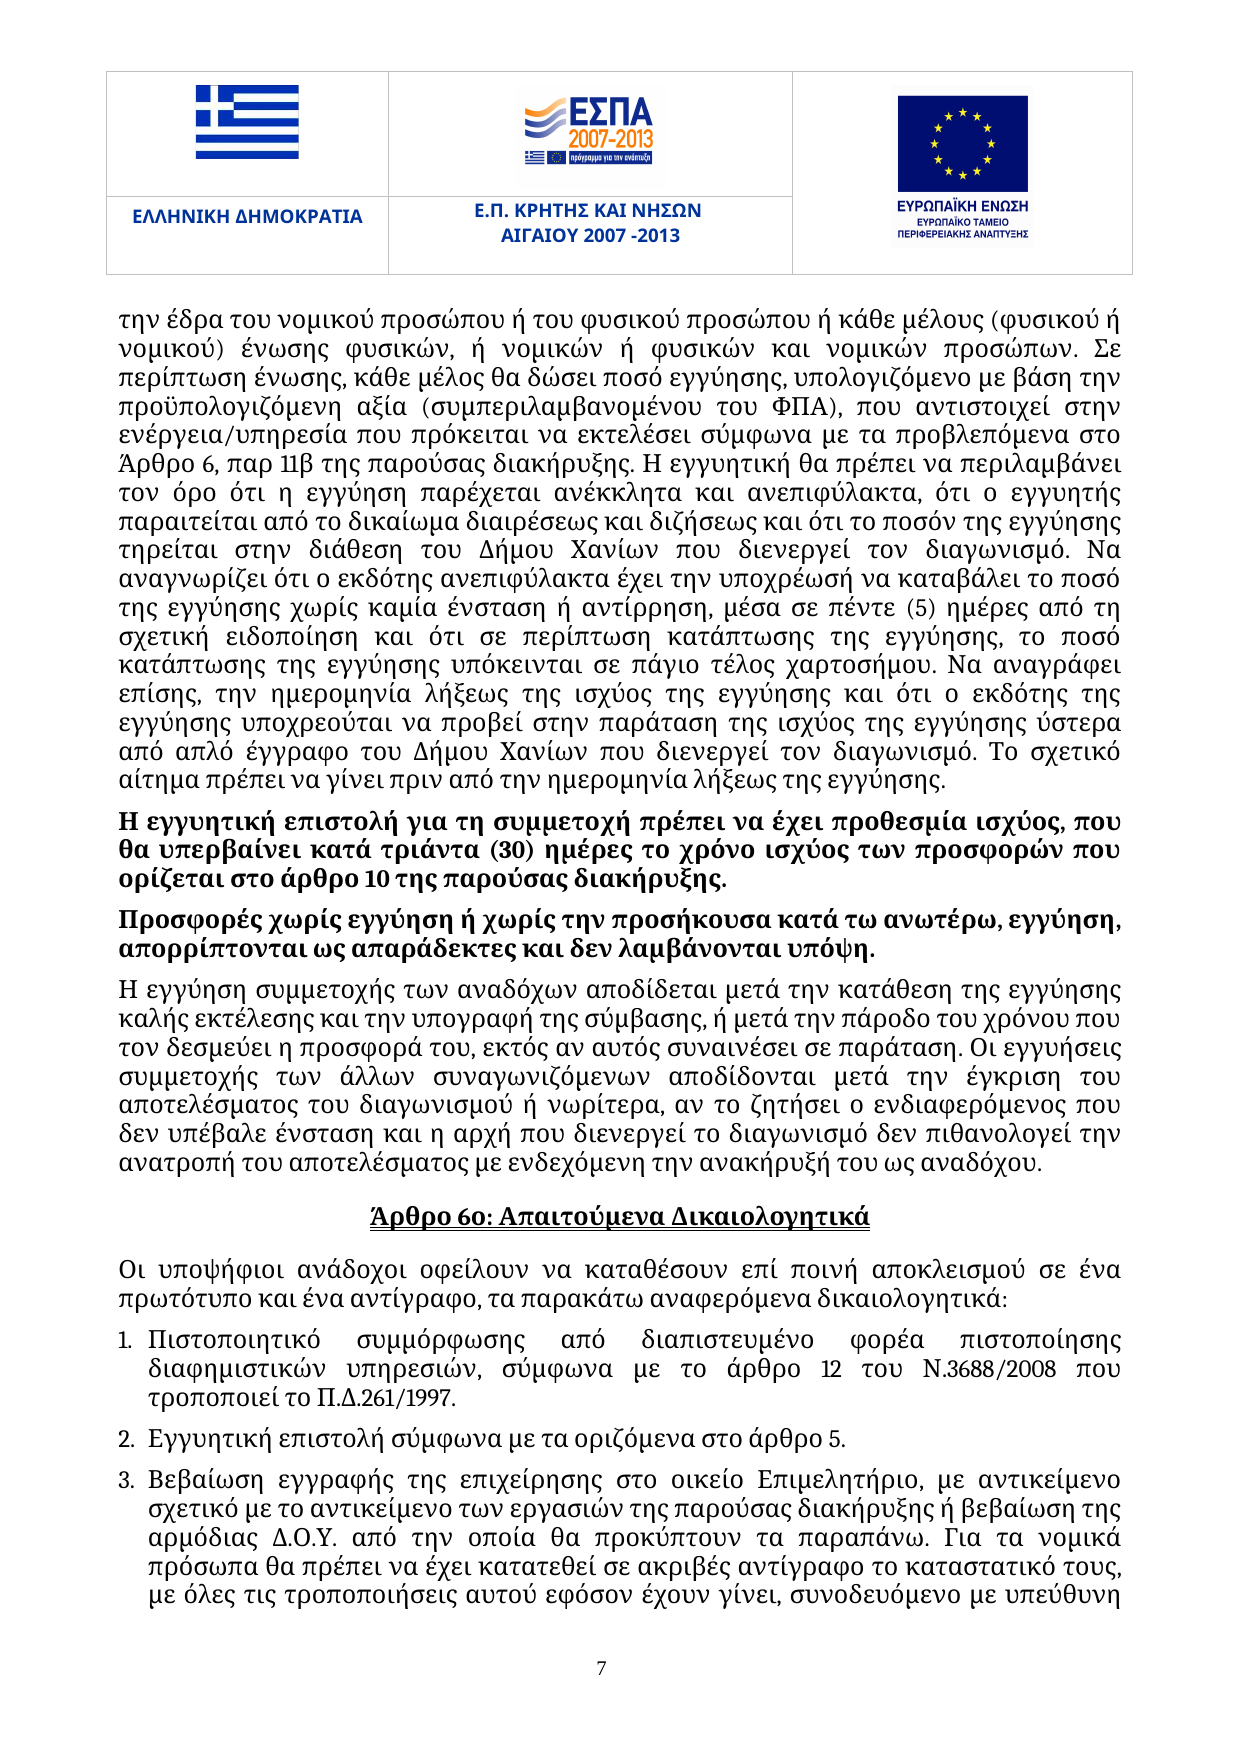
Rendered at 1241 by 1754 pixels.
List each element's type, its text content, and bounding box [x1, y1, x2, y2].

picture [891, 85, 1034, 248]
list Βεβαίωση εγγραφής της επιχείρησης στο οικείο Επιμελητήριο, με αντικείμενο σχετικό με το αντικείμενο των εργασιών της παρούσας διακήρυξης ή βεβαίωση της αρμόδιας Δ.Ο.Υ. από την οποία θα προκύπτουν τα παραπάνω. Για τα νομικά πρόσωπα θα πρέπει να έχει κατατεθεί σε ακριβές αντίγραφο το καταστατικό τους, με όλες τις τροποποιήσεις αυτού εφόσον έχουν γίνει, συνοδευόμενο με υπεύθυνη δήλωση του νομίμου εκπροσώπου ή του εξουσιοδοτημένου προσώπου του νομικού προσώπου, ότι δεν έχουν επέλθει άλλες τροποποιήσεις του καταστατικού πέραν των όσων έχουν καταθέσει σε ακριβή αντίγραφα. [118, 1466, 1122, 1610]
text Η εγγύηση συμμετοχής των αναδόχων αποδίδεται μετά την κατάθεση της εγγύησης καλής εκτέλεσης και την υπογραφή της σύμβασης, ή μετά την πάροδο του χρόνου που τον δεσμεύει η προσφορά του, εκτός αν αυτός συναινέσει σε παράταση. Οι εγγυήσεις συμμετοχής των άλλων συναγωνιζόμενων αποδίδονται μετά την έγκριση του αποτελέσματος του διαγωνισμού ή νωρίτερα, αν το ζητήσει ο ενδιαφερόμενος που δεν υπέβαλε ένσταση και η αρχή που διενεργεί το διαγωνισμό δεν πιθανολογεί την ανατροπή του αποτελέσματος με ενδεχόμενη την ανακήρυξή του ως αναδόχου. [118, 976, 1122, 1178]
text Η εγγύηση που προβλέπεται από την προηγούμενη παράγραφο, παρέχεται με εγγυητικές επιστολές Τραπεζών που λειτουργούν νόμιμα στη Ελλάδα ή οποιοδήποτε άλλου κράτος μέλος της Ευρωπαϊκής Κοινότητας, συνοδευόμενες από την επίσημη μετάφρασή τους στην Ελληνική. Μπορεί επίσης, να παρέχεται και με γραμμάτιο του Ταμείου Παρακαταθηκών και Δανείων για παρακαταθήκη σ’ αυτό του αντίστοιχου χρηματικού ποσού ή χρεογράφων που προβλέπεται η τέτοια χρήση τους και με την τιμή που προβλέπουν γι’ αυτά οι σχετικές διατάξεις. Η εγγυητική πρέπει απαραίτητα να απευθύνεται ‘‘στον Δήμο Χανίων’’, να αναγράφει την ημερομηνία έκδοση της, τον εκδότη, τον αριθμό της εγγύησης, να έχει τα πλήρη στοιχεία, ήτοι την επωνυμία και την έδρα του νομικού προσώπου ή του φυσικού προσώπου ή κάθε μέλους (φυσικού ή νομικού) ένωσης φυσικών, ή νομικών ή φυσικών και νομικών προσώπων. Σε περίπτωση ένωσης, κάθε μέλος θα δώσει ποσό εγγύησης, υπολογιζόμενο με βάση την προϋπολογιζόμενη αξία (συμπεριλαμβανομένου του ΦΠΑ), που αντιστοιχεί στην ενέργεια/υπηρεσία που πρόκειται να εκτελέσει σύμφωνα με τα προβλεπόμενα στο Άρθρο 6, παρ 11β της παρούσας διακήρυξης. Η εγγυητική θα πρέπει να περιλαμβάνει τον όρο ότι η εγγύηση παρέχεται ανέκκλητα και ανεπιφύλακτα, ότι ο εγγυητής παραιτείται από το δικαίωμα διαιρέσεως και διζήσεως και ότι το ποσόν της εγγύησης τηρείται στην διάθεση του Δήμου Χανίων που διενεργεί τον διαγωνισμό. Να αναγνωρίζει ότι ο εκδότης ανεπιφύλακτα έχει την υποχρέωσή να καταβάλει το ποσό της εγγύησης χωρίς καμία ένσταση ή αντίρρηση, μέσα σε πέντε (5) ημέρες από τη σχετική ειδοποίηση και ότι σε περίπτωση κατάπτωσης της εγγύησης, το ποσό κατάπτωσης της εγγύησης υπόκεινται σε πάγιο τέλος χαρτοσήμου. Να αναγράφει επίσης, την ημερομηνία λήξεως της ισχύος της εγγύησης και ότι ο εκδότης της εγγύησης υποχρεούται να προβεί στην παράταση της ισχύος της εγγύησης ύστερα από απλό έγγραφο του Δήμου Χανίων που διενεργεί τον διαγωνισμό. Το σχετικό αίτημα πρέπει να γίνει πριν από την ημερομηνία λήξεως της εγγύησης. [118, 275, 1122, 795]
list Εγγυητική επιστολή σύμφωνα με τα οριζόμενα στο άρθρο 5. [118, 1425, 1122, 1454]
text Οι υποψήφιοι ανάδοχοι οφείλουν να καταθέσουν επί ποινή αποκλεισμού σε ένα πρωτότυπο και ένα αντίγραφο, τα παρακάτω αναφερόμενα δικαιολογητικά: [118, 1256, 1122, 1314]
text Η εγγύηση που προβλέπεται από την προηγούμενη παράγραφο, παρέχεται με εγγυητικές επιστολές Τραπεζών που λειτουργούν νόμιμα στη Ελλάδα ή οποιοδήποτε άλλου κράτος μέλος της Ευρωπαϊκής Κοινότητας, συνοδευόμενες από την επίσημη μετάφρασή τους στην Ελληνική. Μπορεί επίσης, να παρέχεται και με γραμμάτιο του Ταμείου Παρακαταθηκών και Δανείων για παρακαταθήκη σ’ αυτό του αντίστοιχου χρηματικού ποσού ή χρεογράφων που προβλέπεται η τέτοια χρήση τους και με την τιμή που προβλέπουν γι’ αυτά οι σχετικές διατάξεις. Η εγγυητική πρέπει απαραίτητα να απευθύνεται ‘‘στον Δήμο Χανίων’’, να αναγράφει την ημερομηνία έκδοση της, τον εκδότη, τον αριθμό της εγγύησης, να έχει τα πλήρη στοιχεία, ήτοι την επωνυμία και την έδρα του νομικού προσώπου ή του φυσικού προσώπου ή κάθε μέλους (φυσικού ή νομικού) ένωσης φυσικών, ή νομικών ή φυσικών και νομικών προσώπων. Σε περίπτωση ένωσης, κάθε μέλος θα δώσει ποσό εγγύησης, υπολογιζόμενο με βάση την προϋπολογιζόμενη αξία (συμπεριλαμβανομένου του ΦΠΑ), που αντιστοιχεί στην ενέργεια/υπηρεσία που πρόκειται να εκτελέσει σύμφωνα με τα προβλεπόμενα στο Άρθρο 6, παρ 11β της παρούσας διακήρυξης. Η εγγυητική θα πρέπει να περιλαμβάνει τον όρο ότι η εγγύηση παρέχεται ανέκκλητα και ανεπιφύλακτα, ότι ο εγγυητής παραιτείται από το δικαίωμα διαιρέσεως και διζήσεως και ότι το ποσόν της εγγύησης τηρείται στην διάθεση του Δήμου Χανίων που διενεργεί τον διαγωνισμό. Να αναγνωρίζει ότι ο εκδότης ανεπιφύλακτα έχει την υποχρέωσή να καταβάλει το ποσό της εγγύησης χωρίς καμία ένσταση ή αντίρρηση, μέσα σε πέντε (5) ημέρες από τη σχετική ειδοποίηση και ότι σε περίπτωση κατάπτωσης της εγγύησης, το ποσό κατάπτωσης της εγγύησης υπόκεινται σε πάγιο τέλος χαρτοσήμου. Να αναγράφει επίσης, την ημερομηνία λήξεως της ισχύος της εγγύησης και ότι ο εκδότης της εγγύησης υποχρεούται να προβεί στην παράταση της ισχύος της εγγύησης ύστερα από απλό έγγραφο του Δήμου Χανίων που διενεργεί τον διαγωνισμό. Το σχετικό αίτημα πρέπει να γίνει πριν από την ημερομηνία λήξεως της εγγύησης. [793, 104, 1122, 274]
text Προσφορές χωρίς εγγύηση ή χωρίς την προσήκουσα κατά τω ανωτέρω, εγγύηση, απορρίπτονται ως απαράδεκτες και δεν λαμβάνονται υπόψη. [118, 906, 1122, 964]
subtitle Άρθρο 6ο: Απαιτούμενα Δικαιολογητικά [118, 1203, 1122, 1231]
list Πιστοποιητικό συμμόρφωσης από διαπιστευμένο φορέα πιστοποίησης διαφημιστικών υπηρεσιών, σύμφωνα με το άρθρο 12 του Ν.3688/2008 που τροποποιεί το Π.Δ.261/1997. [118, 1326, 1122, 1413]
picture [514, 85, 667, 189]
picture [195, 85, 299, 159]
text Η εγγυητική επιστολή για τη συμμετοχή πρέπει να έχει προθεσμία ισχύος, που θα υπερβαίνει κατά τριάντα (30) ημέρες το χρόνο ισχύος των προσφορών που ορίζεται στο άρθρο 10 της παρούσας διακήρυξης. [118, 808, 1122, 894]
